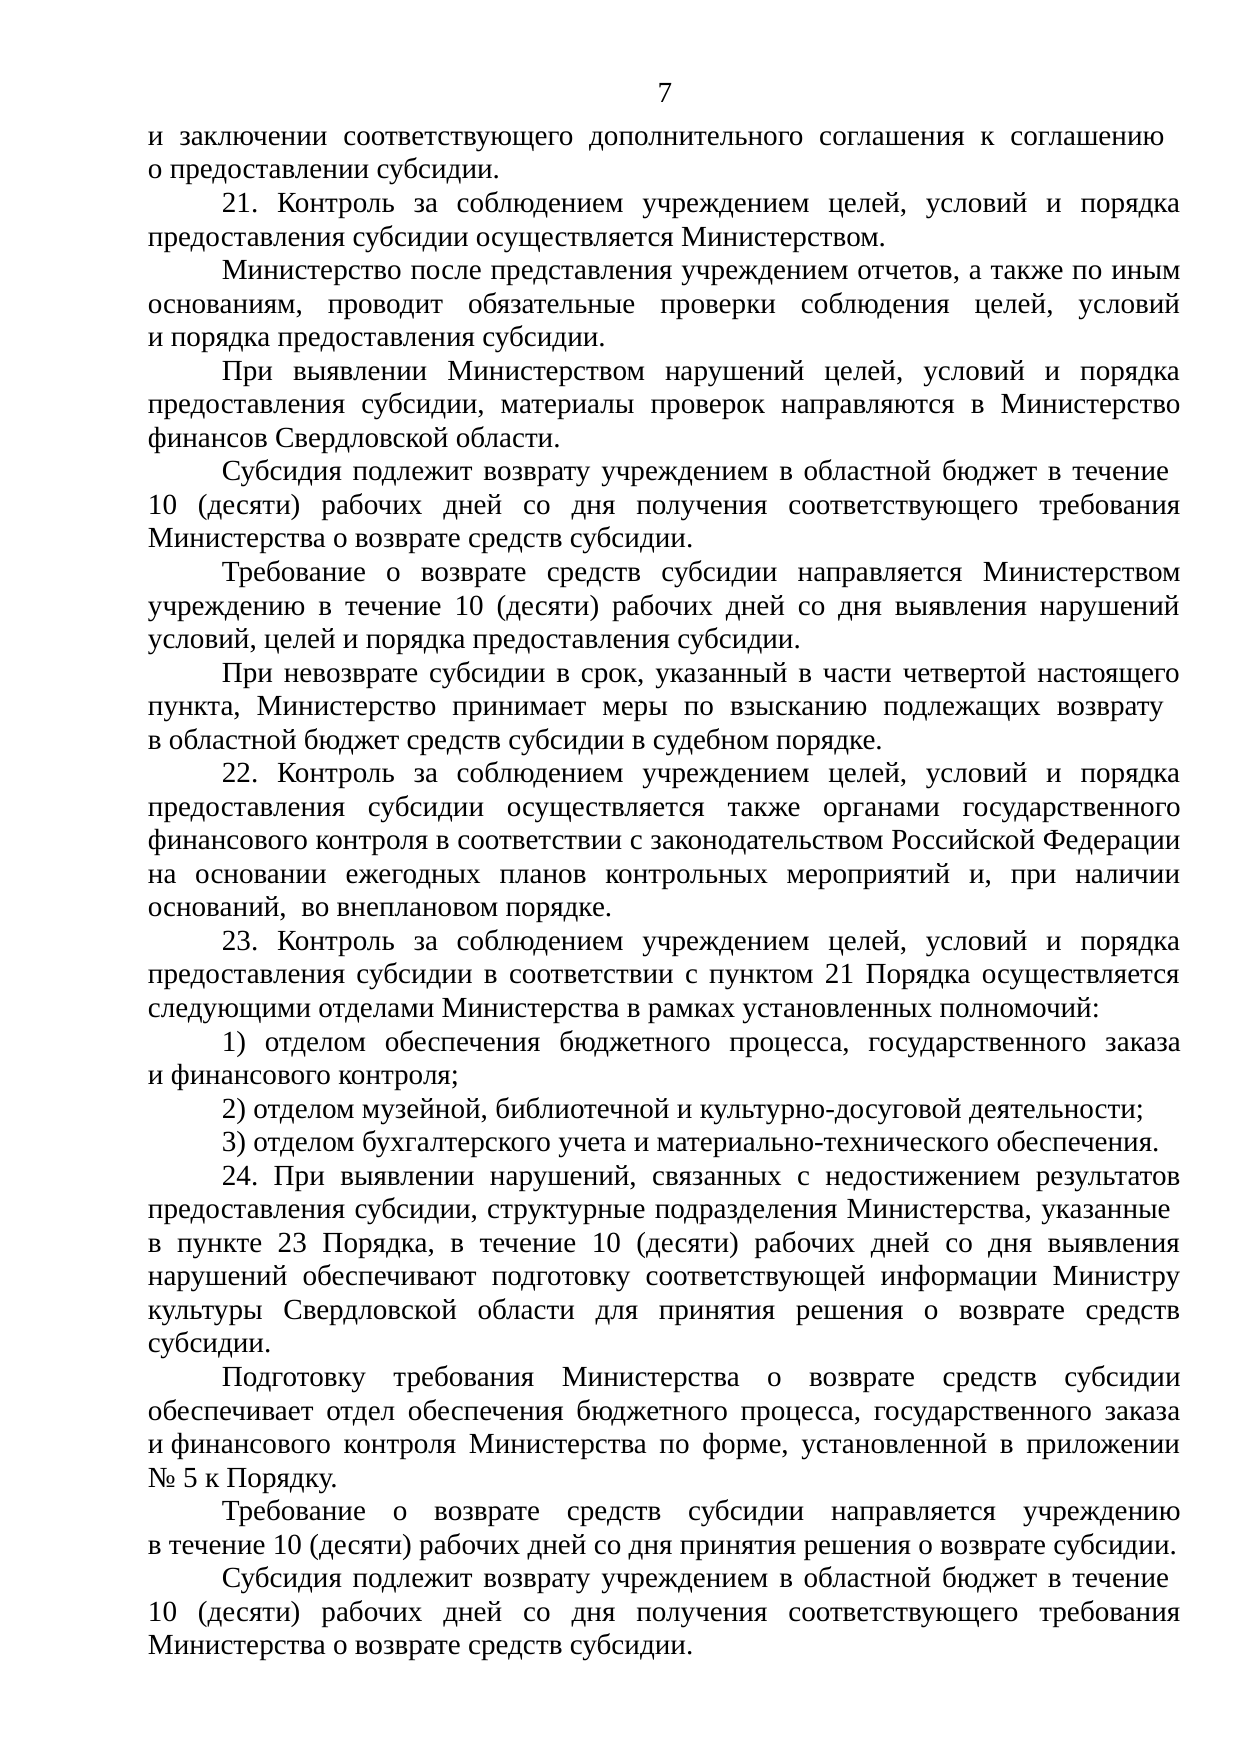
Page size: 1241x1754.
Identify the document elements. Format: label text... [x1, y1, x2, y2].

text Требование о возврате средств субсидии направляется Министерством учреждению в течение 10 (десяти) рабочих дней со дня выявления нарушений условий, целей и порядка предоставления субсидии. [148, 554, 1181, 655]
text Министерство после представления учреждением отчетов, а также по иным основаниям, проводит обязательные проверки соблюдения целей, условий и порядка предоставления субсидии. [148, 252, 1181, 353]
text 21. Контроль за соблюдением учреждением целей, условий и порядка предоставления субсидии осуществляется Министерством. [148, 185, 1181, 252]
text Подготовку требования Министерства о возврате средств субсидии обеспечивает отдел обеспечения бюджетного процесса, государственного заказа и финансового контроля Министерства по форме, установленной в приложении № 5 к Порядку. [148, 1359, 1181, 1493]
text 3) отделом бухгалтерского учета и материально-технического обеспечения. [148, 1124, 1181, 1158]
text 23. Контроль за соблюдением учреждением целей, условий и порядка предоставления субсидии в соответствии с пунктом 21 Порядка осуществляется следующими отделами Министерства в рамках установленных полномочий: [148, 923, 1181, 1024]
text 2) отделом музейной, библиотечной и культурно-досуговой деятельности; [148, 1091, 1181, 1124]
text Субсидия подлежит возврату учреждением в областной бюджет в течение 10 (десяти) рабочих дней со дня получения соответствующего требования Министерства о возврате средств субсидии. [148, 1560, 1181, 1661]
text При невозврате субсидии в срок, указанный в части четвертой настоящего пункта, Министерство принимает меры по взысканию подлежащих возврату в областной бюджет средств субсидии в судебном порядке. [148, 655, 1181, 755]
text 22. Контроль за соблюдением учреждением целей, условий и порядка предоставления субсидии осуществляется также органами государственного финансового контроля в соответствии с законодательством Российской Федерации на основании ежегодных планов контрольных мероприятий и, при наличии оснований, во внеплановом порядке. [148, 755, 1181, 923]
text и заключении соответствующего дополнительного соглашения к соглашению о предоставлении субсидии. [148, 118, 1181, 185]
text 24. При выявлении нарушений, связанных с недостижением результатов предоставления субсидии, структурные подразделения Министерства, указанные в пункте 23 Порядка, в течение 10 (десяти) рабочих дней со дня выявления нарушений обеспечивают подготовку соответствующей информации Министру культуры Свердловской области для принятия решения о возврате средств субсидии. [148, 1158, 1181, 1359]
text Субсидия подлежит возврату учреждением в областной бюджет в течение 10 (десяти) рабочих дней со дня получения соответствующего требования Министерства о возврате средств субсидии. [148, 453, 1181, 554]
text При выявлении Министерством нарушений целей, условий и порядка предоставления субсидии, материалы проверок направляются в Министерство финансов Свердловской области. [148, 353, 1181, 453]
text 1) отделом обеспечения бюджетного процесса, государственного заказа и финансового контроля; [148, 1024, 1181, 1091]
text Требование о возврате средств субсидии направляется учреждению в течение 10 (десяти) рабочих дней со дня принятия решения о возврате субсидии. [148, 1493, 1181, 1560]
